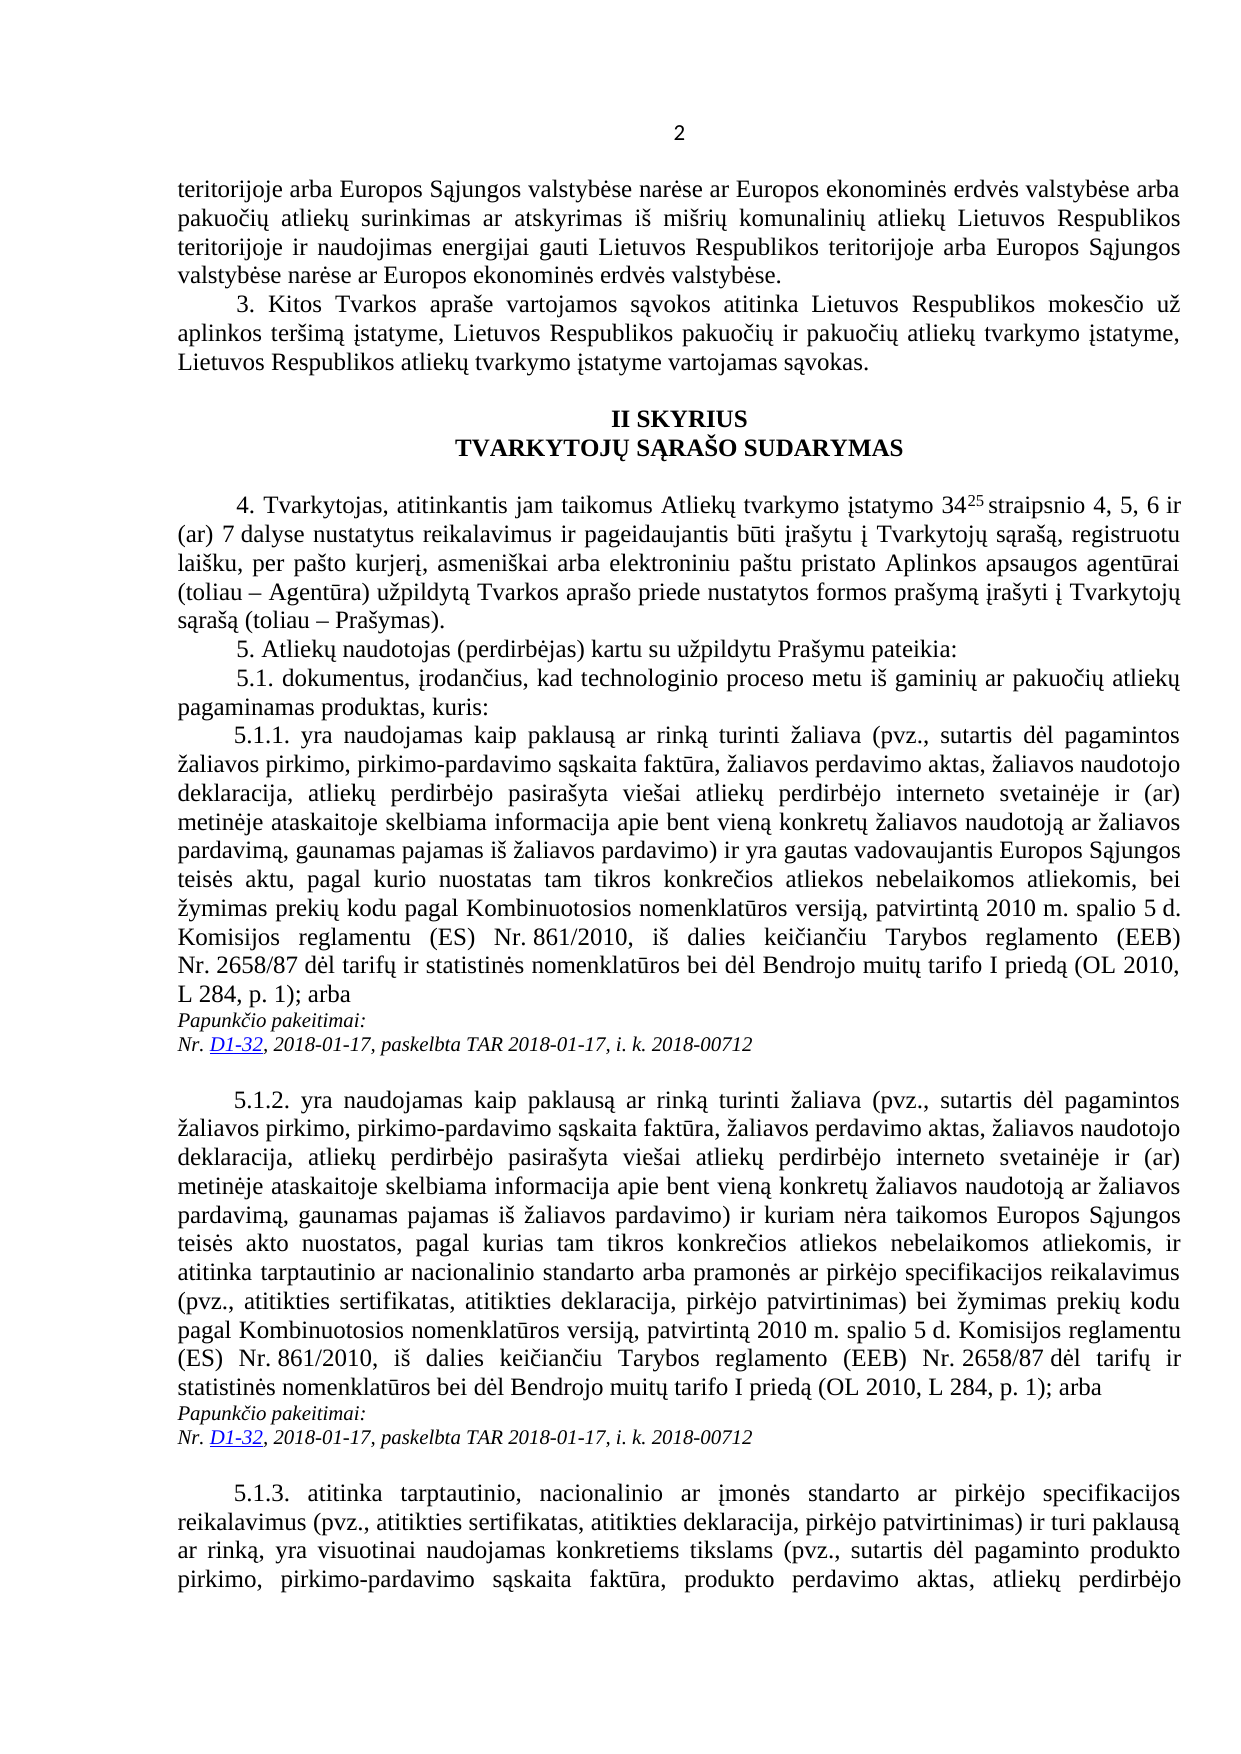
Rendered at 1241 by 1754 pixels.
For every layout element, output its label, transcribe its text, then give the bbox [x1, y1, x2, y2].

text tvarkytojų SĄRAŠO SUDARYMAS [177, 433, 1181, 462]
text Papunkčio pakeitimai: [177, 1008, 1181, 1032]
text 5.1.2. yra naudojamas kaip paklausą ar rinką turinti žaliava (pvz., sutartis dėl pagamintos žaliavos pirkimo, pirkimo-pardavimo sąskaita faktūra, žaliavos perdavimo aktas, žaliavos naudotojo deklaracija, atliekų perdirbėjo pasirašyta viešai atliekų perdirbėjo interneto svetainėje ir (ar) metinėje ataskaitoje skelbiama informacija apie bent vieną konkretų žaliavos naudotoją ar žaliavos pardavimą, gaunamas pajamas iš žaliavos pardavimo) ir kuriam nėra taikomos Europos Sąjungos teisės akto nuostatos, pagal kurias tam tikros konkrečios atliekos nebelaikomos atliekomis, ir atitinka tarptautinio ar nacionalinio standarto arba pramonės ar pirkėjo specifikacijos reikalavimus (pvz., atitikties sertifikatas, atitikties deklaracija, pirkėjo patvirtinimas) bei žymimas prekių kodu pagal Kombinuotosios nomenklatūros versiją, patvirtintą 2010 m. spalio 5 d. Komisijos reglamentu (ES) Nr. 861/2010, iš dalies keičiančiu Tarybos reglamento (EEB) Nr. 2658/87 dėl tarifų ir statistinės nomenklatūros bei dėl Bendrojo muitų tarifo I priedą (OL 2010, L 284, p. 1); arba [177, 1085, 1181, 1401]
text Nr. D1-32, 2018-01-17, paskelbta TAR 2018-01-17, i. k. 2018-00712 [177, 1425, 1181, 1449]
text 4. Tvarkytojas, atitinkantis jam taikomus Atliekų tvarkymo įstatymo 3425 straipsnio 4, 5, 6 ir (ar) 7 dalyse nustatytus reikalavimus ir pageidaujantis būti įrašytu į Tvarkytojų sąrašą, registruotu laišku, per pašto kurjerį, asmeniškai arba elektroniniu paštu pristato Aplinkos apsaugos agentūrai (toliau – Agentūra) užpildytą Tvarkos aprašo priede nustatytos formos prašymą įrašyti į Tvarkytojų sąrašą (toliau – Prašymas). [177, 490, 1181, 634]
text 5. Atliekų naudotojas (perdirbėjas) kartu su užpildytu Prašymu pateikia: [177, 634, 1181, 663]
text 5.1.3. atitinka tarptautinio, nacionalinio ar įmonės standarto ar pirkėjo specifikacijos reikalavimus (pvz., atitikties sertifikatas, atitikties deklaracija, pirkėjo patvirtinimas) ir turi paklausą ar rinką, yra visuotinai naudojamas konkretiems tikslams (pvz., sutartis dėl pagaminto produkto pirkimo, pirkimo-pardavimo sąskaita faktūra, produkto perdavimo aktas, atliekų perdirbėjo [177, 1478, 1181, 1593]
text teritorijoje arba Europos Sąjungos valstybėse narėse ar Europos ekonominės erdvės valstybėse arba pakuočių atliekų surinkimas ar atskyrimas iš mišrių komunalinių atliekų Lietuvos Respublikos teritorijoje ir naudojimas energijai gauti Lietuvos Respublikos teritorijoje arba Europos Sąjungos valstybėse narėse ar Europos ekonominės erdvės valstybėse. [177, 174, 1181, 289]
text 5.1. dokumentus, įrodančius, kad technologinio proceso metu iš gaminių ar pakuočių atliekų pagaminamas produktas, kuris: [177, 663, 1181, 720]
text 3. Kitos Tvarkos apraše vartojamos sąvokos atitinka Lietuvos Respublikos mokesčio už aplinkos teršimą įstatyme, Lietuvos Respublikos pakuočių ir pakuočių atliekų tvarkymo įstatyme, Lietuvos Respublikos atliekų tvarkymo įstatyme vartojamas sąvokas. [177, 289, 1181, 375]
text Papunkčio pakeitimai: [177, 1401, 1181, 1425]
text II SKYRIUS [177, 404, 1181, 433]
text Nr. D1-32, 2018-01-17, paskelbta TAR 2018-01-17, i. k. 2018-00712 [177, 1032, 1181, 1056]
text 5.1.1. yra naudojamas kaip paklausą ar rinką turinti žaliava (pvz., sutartis dėl pagamintos žaliavos pirkimo, pirkimo-pardavimo sąskaita faktūra, žaliavos perdavimo aktas, žaliavos naudotojo deklaracija, atliekų perdirbėjo pasirašyta viešai atliekų perdirbėjo interneto svetainėje ir (ar) metinėje ataskaitoje skelbiama informacija apie bent vieną konkretų žaliavos naudotoją ar žaliavos pardavimą, gaunamas pajamas iš žaliavos pardavimo) ir yra gautas vadovaujantis Europos Sąjungos teisės aktu, pagal kurio nuostatas tam tikros konkrečios atliekos nebelaikomos atliekomis, bei žymimas prekių kodu pagal Kombinuotosios nomenklatūros versiją, patvirtintą 2010 m. spalio 5 d. Komisijos reglamentu (ES) Nr. 861/2010, iš dalies keičiančiu Tarybos reglamento (EEB) Nr. 2658/87 dėl tarifų ir statistinės nomenklatūros bei dėl Bendrojo muitų tarifo I priedą (OL 2010, L 284, p. 1); arba [177, 720, 1181, 1008]
